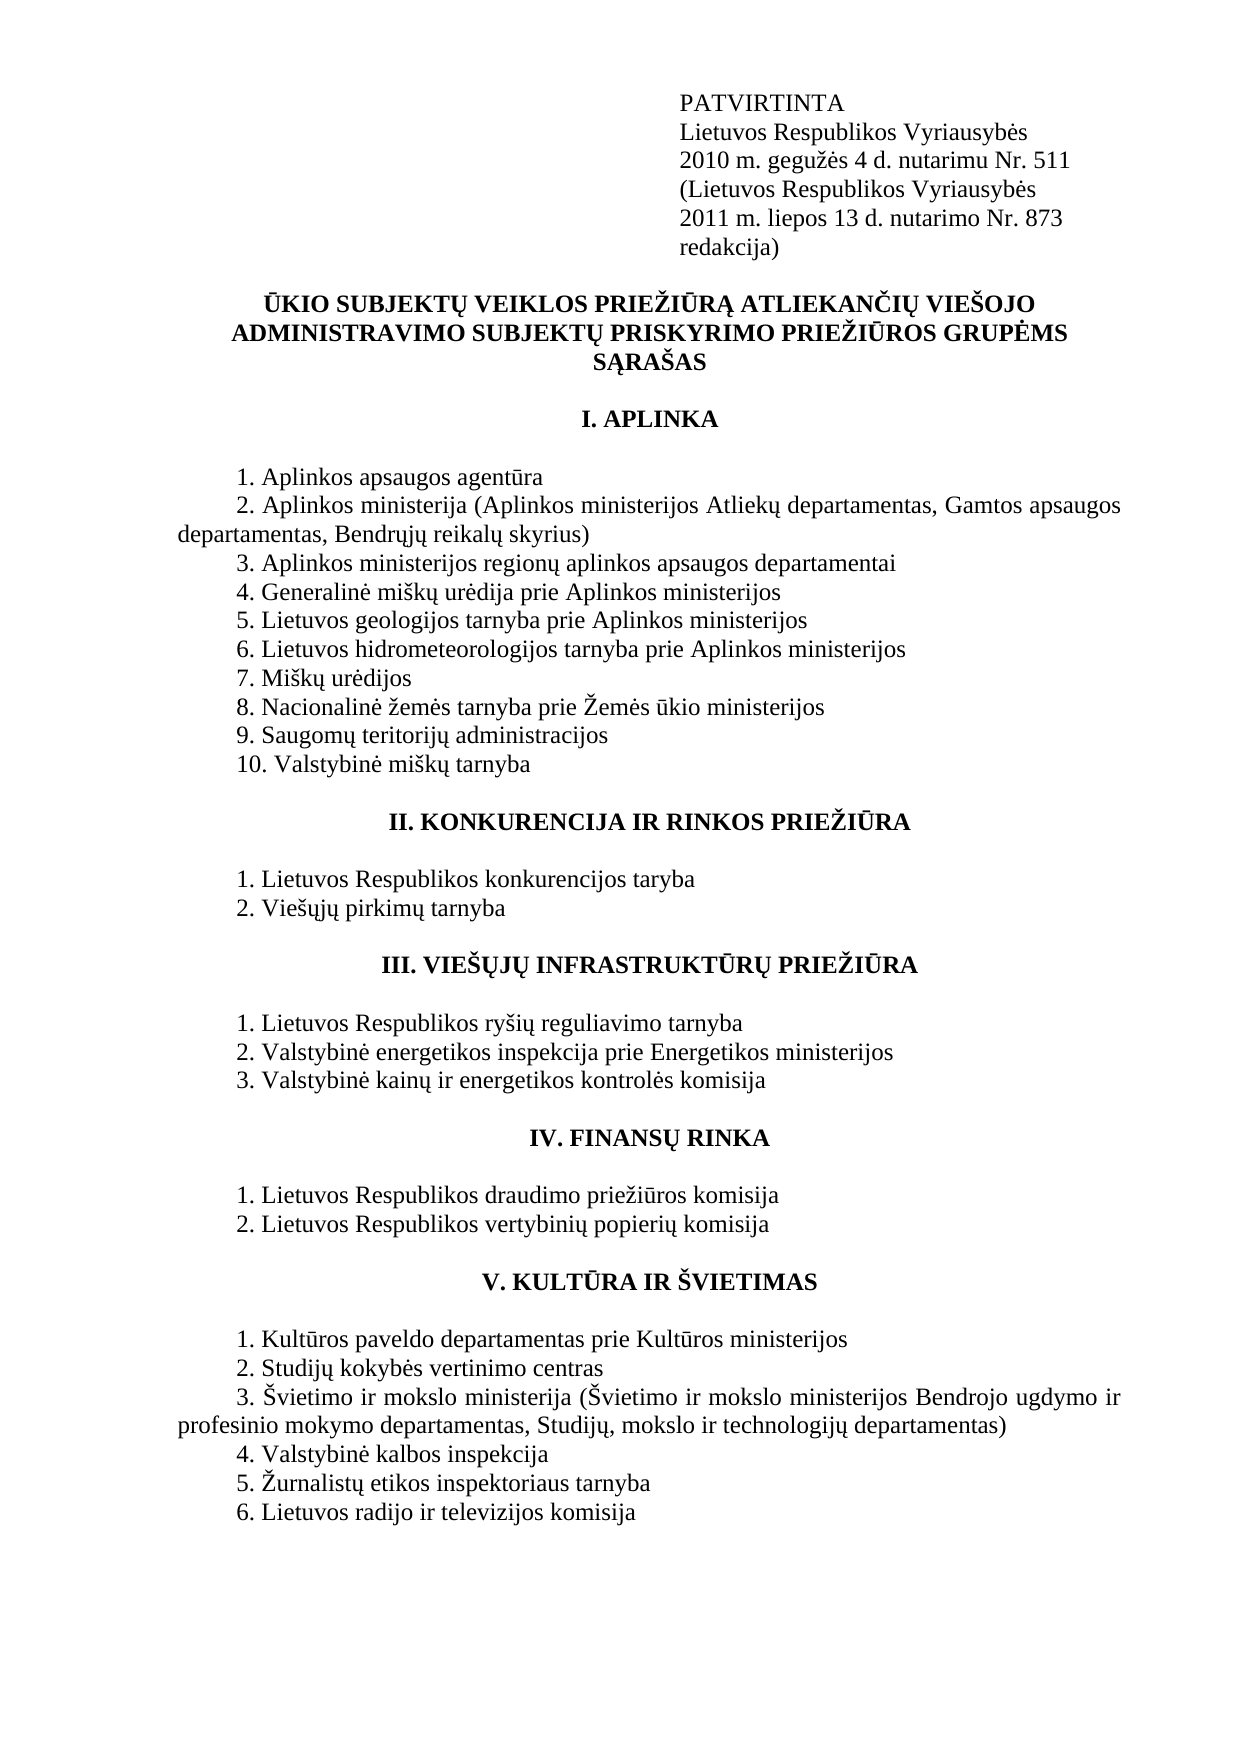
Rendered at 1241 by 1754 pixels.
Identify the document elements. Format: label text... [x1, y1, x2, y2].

text 9. Saugomų teritorijų administracijos [177, 720, 1122, 749]
text 1. Aplinkos apsaugos agentūra [177, 462, 1122, 490]
text 2. Aplinkos ministerija (Aplinkos ministerijos Atliekų departamentas, Gamtos apsaugos departamentas, Bendrųjų reikalų skyrius) [177, 490, 1122, 548]
text Lietuvos Respublikos Vyriausybės [679, 117, 1122, 145]
text 5. Lietuvos geologijos tarnyba prie Aplinkos ministerijos [177, 605, 1122, 634]
text 8. Nacionalinė žemės tarnyba prie Žemės ūkio ministerijos [177, 692, 1122, 720]
text 1. Lietuvos Respublikos ryšių reguliavimo tarnyba [177, 1008, 1122, 1037]
text IV. Finansų rinka [177, 1123, 1122, 1152]
text 1. Lietuvos Respublikos draudimo priežiūros komisija [177, 1180, 1122, 1209]
text 5. Žurnalistų etikos inspektoriaus tarnyba [177, 1468, 1122, 1497]
text 7. Miškų urėdijos [177, 663, 1122, 692]
text ŪKIO SUBJEKTŲ VEIKLOS PRIEŽIŪRĄ ATLIEKANČIŲ VIEŠOJO ADMINISTRAVIMO SUBJEKTŲ PRISKYRIMO PRIEŽIŪROS GRUPĖMS SĄRAŠAS [177, 289, 1122, 375]
text (Lietuvos Respublikos Vyriausybės [679, 174, 1122, 203]
text 4. Generalinė miškų urėdija prie Aplinkos ministerijos [177, 577, 1122, 605]
text 6. Lietuvos hidrometeorologijos tarnyba prie Aplinkos ministerijos [177, 634, 1122, 663]
text redakcija) [679, 232, 1122, 260]
text 1. Kultūros paveldo departamentas prie Kultūros ministerijos [177, 1324, 1122, 1353]
text II. Konkurencija ir rinkos priežiūra [177, 807, 1122, 835]
text 2. Viešųjų pirkimų tarnyba [177, 893, 1122, 922]
text III. Viešųjų infrastruktūrų priežiūra [177, 950, 1122, 979]
text 1. Lietuvos Respublikos konkurencijos taryba [177, 864, 1122, 893]
text 4. Valstybinė kalbos inspekcija [177, 1439, 1122, 1468]
text 2011 m. liepos 13 d. nutarimo Nr. 873 [679, 203, 1122, 232]
text I. Aplinka [177, 404, 1122, 433]
text 3. Valstybinė kainų ir energetikos kontrolės komisija [177, 1065, 1122, 1094]
text 2. Valstybinė energetikos inspekcija prie Energetikos ministerijos [177, 1037, 1122, 1065]
text 3. Švietimo ir mokslo ministerija (Švietimo ir mokslo ministerijos Bendrojo ugdymo ir profesinio mokymo departamentas, Studijų, mokslo ir technologijų departamentas) [177, 1382, 1122, 1439]
text V. Kultūra ir švietimas [177, 1267, 1122, 1295]
text PATVIRTINTA [679, 88, 1122, 117]
text 6. Lietuvos radijo ir televizijos komisija [177, 1497, 1122, 1525]
text 3. Aplinkos ministerijos regionų aplinkos apsaugos departamentai [177, 548, 1122, 577]
text 10. Valstybinė miškų tarnyba [177, 749, 1122, 778]
text 2. Lietuvos Respublikos vertybinių popierių komisija [177, 1209, 1122, 1238]
text 2010 m. gegužės 4 d. nutarimu Nr. 511 [679, 145, 1122, 174]
text 2. Studijų kokybės vertinimo centras [177, 1353, 1122, 1382]
